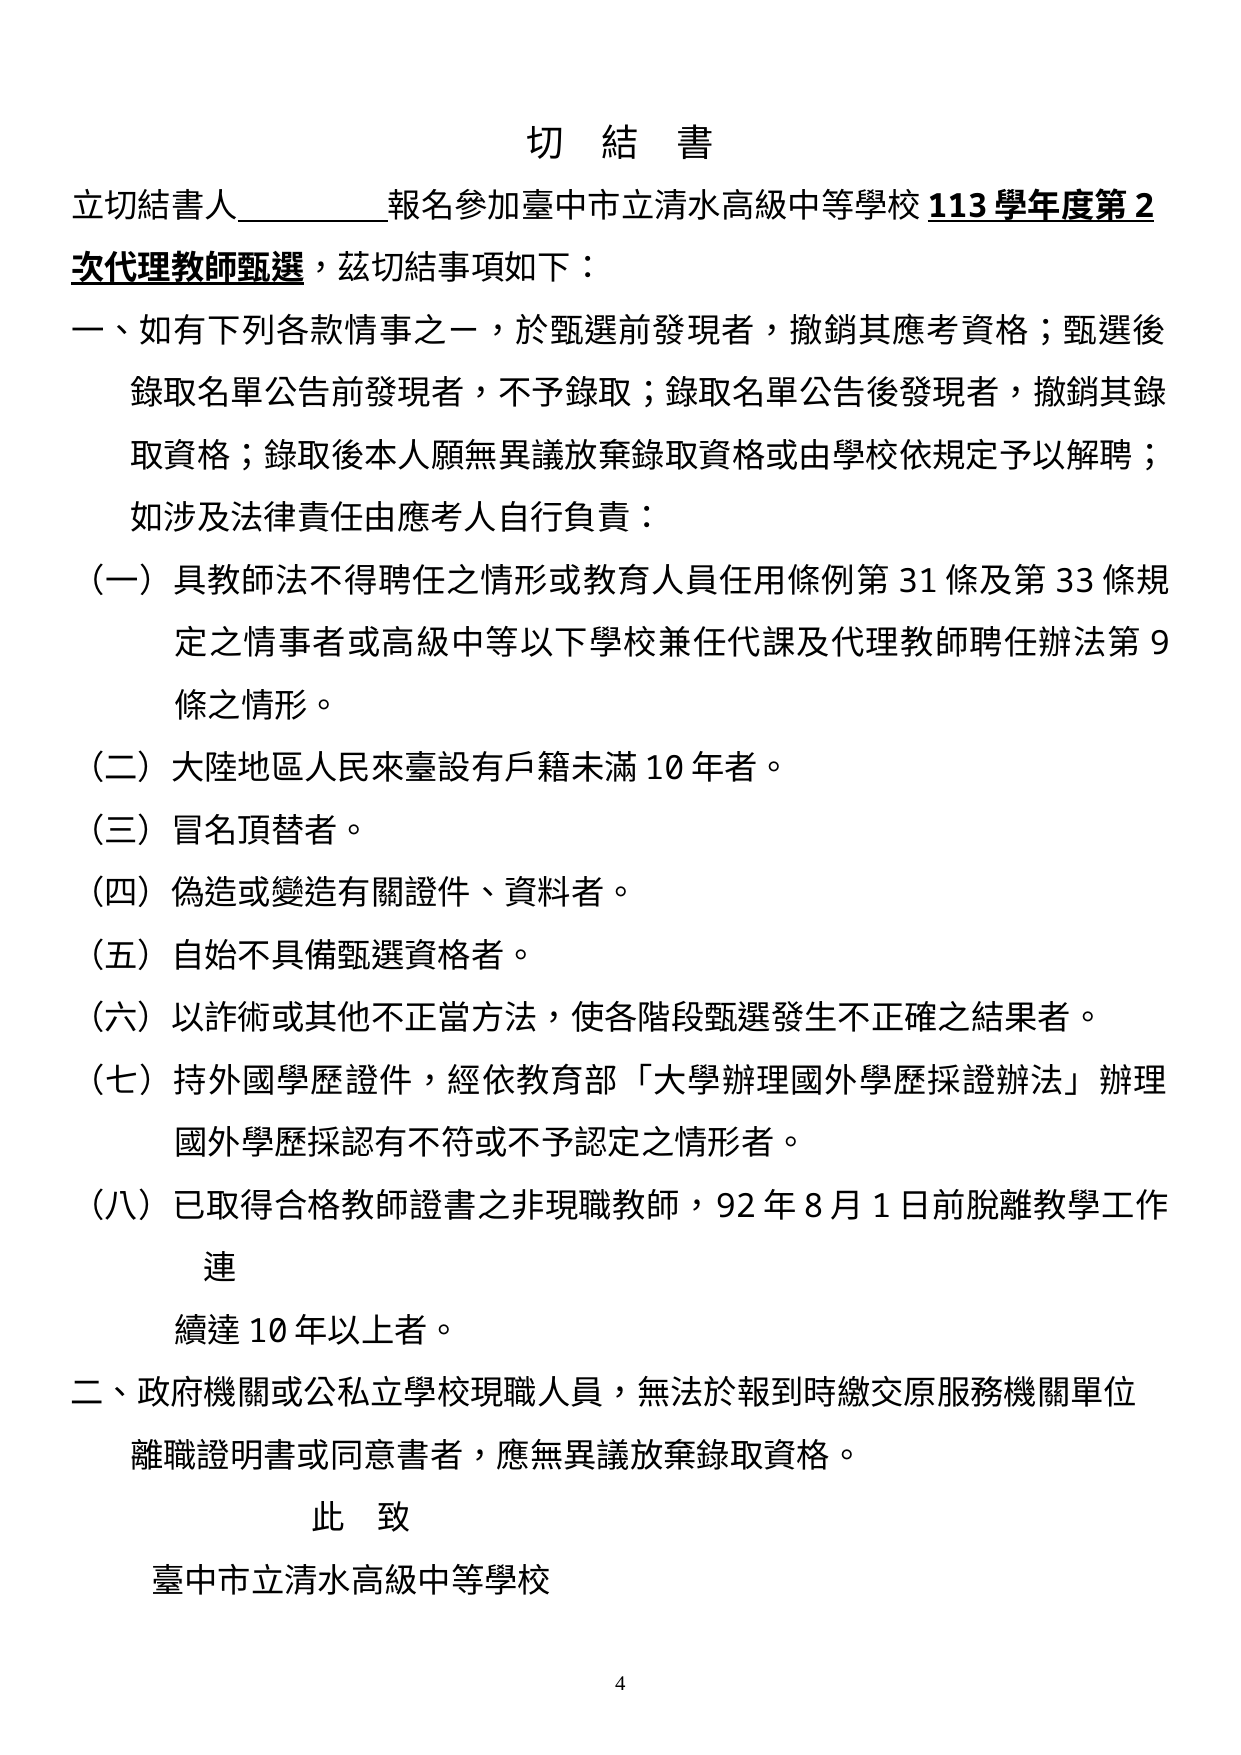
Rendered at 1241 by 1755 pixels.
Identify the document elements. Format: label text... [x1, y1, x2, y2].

text 臺中市立清水高級中等學校 [71, 1536, 1169, 1598]
text （八）已取得合格教師證書之非現職教師，92年8月1日前脫離教學工作連 [71, 1161, 1169, 1286]
text 續達10年以上者。 [174, 1286, 1169, 1348]
text （四）偽造或變造有關證件、資料者。 [71, 848, 1169, 911]
text （二）大陸地區人民來臺設有戶籍未滿10年者。 [71, 723, 1169, 786]
text （一）具教師法不得聘任之情形或教育人員任用條例第31條及第33條規定之情事者或高級中等以下學校兼任代課及代理教師聘任辦法第9條之情形。 [71, 536, 1169, 723]
text （七）持外國學歷證件，經依教育部「大學辦理國外學歷採證辦法」辦理國外學歷採認有不符或不予認定之情形者。 [71, 1036, 1169, 1161]
text （五）自始不具備甄選資格者。 [71, 911, 1169, 973]
text 一、如有下列各款情事之ㄧ，於甄選前發現者，撤銷其應考資格；甄選後錄取名單公告前發現者，不予錄取；錄取名單公告後發現者，撤銷其錄取資格；錄取後本人願無異議放棄錄取資格或由學校依規定予以解聘；如涉及法律責任由應考人自行負責： [71, 286, 1169, 536]
text （六）以詐術或其他不正當方法，使各階段甄選發生不正確之結果者。 [71, 973, 1169, 1036]
text 二、政府機關或公私立學校現職人員，無法於報到時繳交原服務機關單位 [70, 1348, 1169, 1411]
text 立切結書人 報名參加臺中市立清水高級中等學校113學年度第2次代理教師甄選，茲切結事項如下： [71, 161, 1169, 286]
text 離職證明書或同意書者，應無異議放棄錄取資格。 [130, 1411, 1169, 1473]
text 切 結 書 [71, 98, 1169, 161]
text （三）冒名頂替者。 [71, 786, 1169, 848]
text 此 致 [71, 1473, 1169, 1536]
